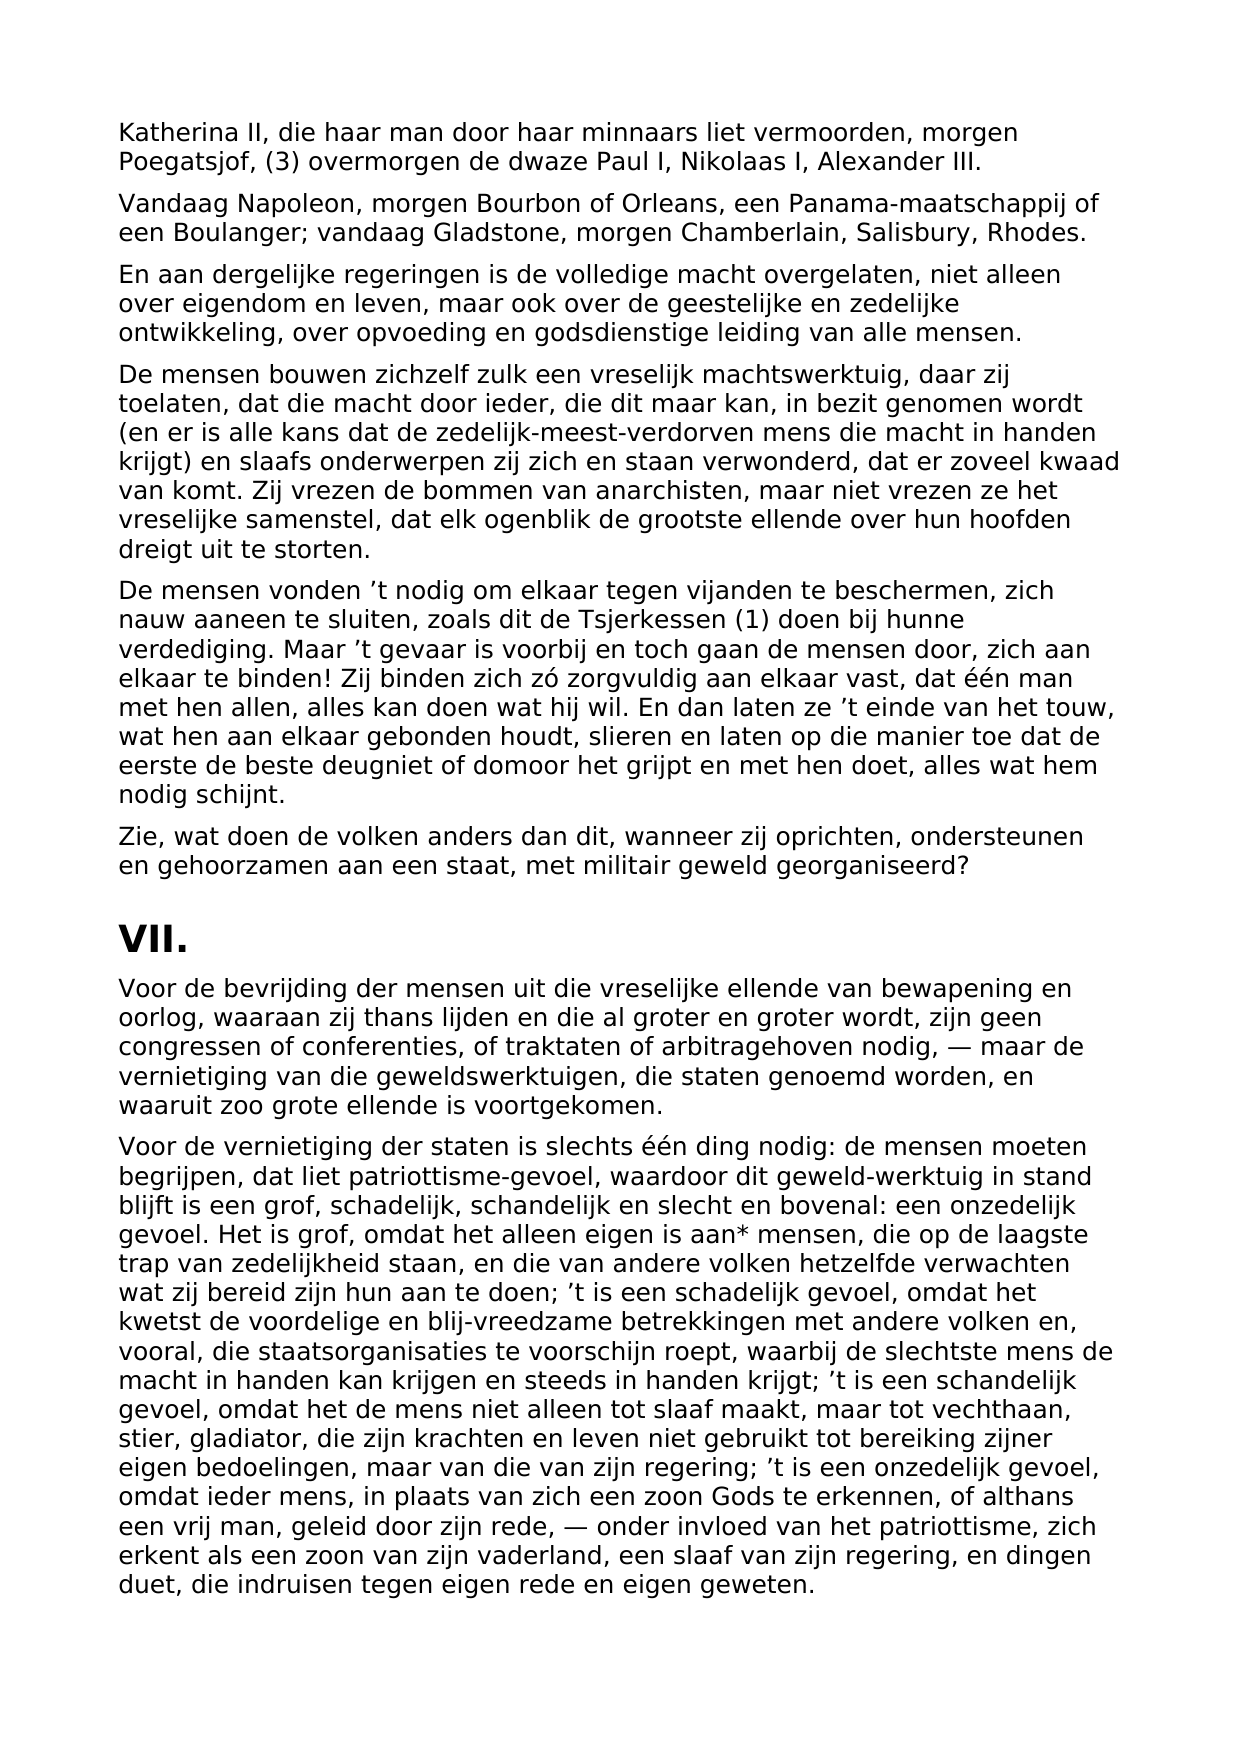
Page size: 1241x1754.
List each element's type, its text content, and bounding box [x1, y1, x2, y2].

text De mensen bouwen zichzelf zulk een vreselijk machtswerktuig, daar zij toelaten, dat die macht door ieder, die dit maar kan, in bezit genomen wordt (en er is alle kans dat de zedelijk-meest-verdorven mens die macht in handen krijgt) en slaafs onderwerpen zij zich en staan verwonderd, dat er zoveel kwaad van komt. Zij vrezen de bommen van anarchisten, maar niet vrezen ze het vreselijke samenstel, dat elk ogenblik de grootste ellende over hun hoofden dreigt uit te storten. [118, 360, 1122, 564]
text Voor de vernietiging der staten is slechts één ding nodig: de mensen moeten begrijpen, dat liet patriottisme-gevoel, waardoor dit geweld-werktuig in stand blijft is een grof, schadelijk, schandelijk en slecht en bovenal: een onzedelijk gevoel. Het is grof, omdat het alleen eigen is aan* mensen, die op de laagste trap van zedelijkheid staan, en die van andere volken hetzelfde verwachten wat zij bereid zijn hun aan te doen; ’t is een schadelijk gevoel, omdat het kwetst de voordelige en blij-vreedzame betrekkingen met andere volken en, vooral, die staatsorganisaties te voorschijn roept, waarbij de slechtste mens de macht in handen kan krijgen en steeds in handen krijgt; ’t is een schandelijk gevoel, omdat het de mens niet alleen tot slaaf maakt, maar tot vechthaan, stier, gladiator, die zijn krachten en leven niet gebruikt tot bereiking zijner eigen bedoelingen, maar van die van zijn regering; ’t is een onzedelijk gevoel, omdat ieder mens, in plaats van zich een zoon Gods te erkennen, of althans een vrij man, geleid door zijn rede, — onder invloed van het patriottisme, zich erkent als een zoon van zijn vaderland, een slaaf van zijn regering, en dingen duet, die indruisen tegen eigen rede en eigen geweten. [118, 1133, 1122, 1599]
text Voor de bevrijding der mensen uit die vreselijke ellende van bewapening en oorlog, waaraan zij thans lijden en die al groter en groter wordt, zijn geen congressen of conferenties, of traktaten of arbitragehoven nodig, — maar de vernietiging van die geweldswerktuigen, die staten genoemd worden, en waaruit zoo grote ellende is voortgekomen. [118, 974, 1122, 1120]
text En aan dergelijke regeringen is de volledige macht overgelaten, niet alleen over eigendom en leven, maar ook over de geestelijke en zedelijke ontwikkeling, over opvoeding en godsdienstige leiding van alle mensen. [118, 260, 1122, 347]
text Vandaag Napoleon, morgen Bourbon of Orleans, een Panama-maatschappij of een Boulanger; vandaag Gladstone, morgen Chamberlain, Salisbury, Rhodes. [118, 189, 1122, 247]
text De mensen vonden ’t nodig om elkaar tegen vijanden te beschermen, zich nauw aaneen te sluiten, zoals dit de Tsjerkessen (1) doen bij hunne verdediging. Maar ’t gevaar is voorbij en toch gaan de mensen door, zich aan elkaar te binden! Zij binden zich zó zorgvuldig aan elkaar vast, dat één man met hen allen, alles kan doen wat hij wil. En dan laten ze ’t einde van het touw, wat hen aan elkaar gebonden houdt, slieren en laten op die manier toe dat de eerste de beste deugniet of domoor het grijpt en met hen doet, alles wat hem nodig schijnt. [118, 576, 1122, 810]
subtitle VII. [118, 918, 1122, 962]
text Zie, wat doen de volken anders dan dit, wanneer zij oprichten, ondersteunen en gehoorzamen aan een staat, met militair geweld georganiseerd? [118, 822, 1122, 881]
text Katherina II, die haar man door haar minnaars liet vermoorden, morgen Poegatsjof, (3) overmorgen de dwaze Paul I, Nikolaas I, Alexander III. [118, 118, 1122, 176]
